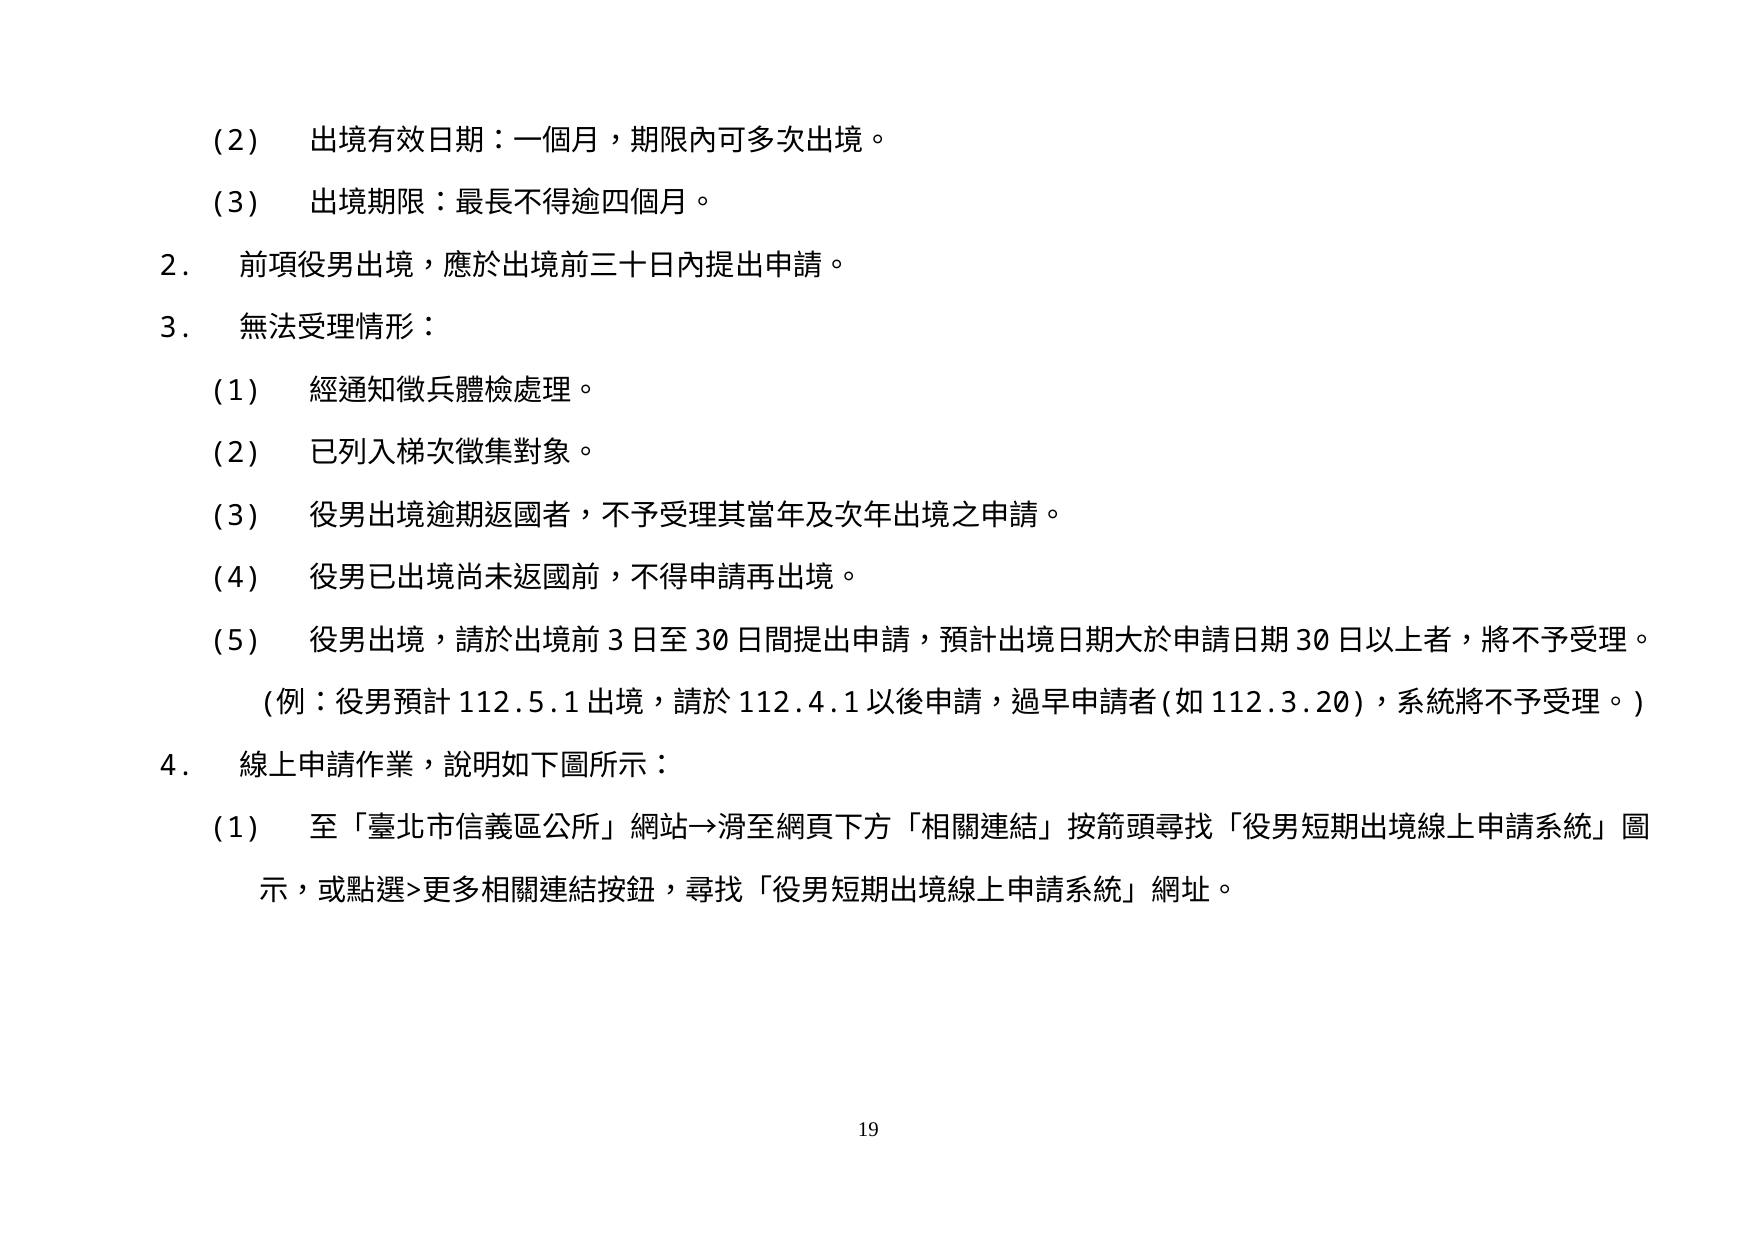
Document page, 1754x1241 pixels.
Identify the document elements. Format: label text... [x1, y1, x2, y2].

list 出境期限：最長不得逾四個月。 [209, 158, 1677, 221]
list 前項役男出境，應於出境前三十日內提出申請。 [159, 221, 1677, 283]
list 役男出境逾期返國者，不予受理其當年及次年出境之申請。 [209, 471, 1677, 533]
list 出境有效日期：一個月，期限內可多次出境。 [209, 96, 1677, 158]
list 至「臺北市信義區公所」網站→滑至網頁下方「相關連結」按箭頭尋找「役男短期出境線上申請系統」圖示，或點選>更多相關連結按鈕，尋找「役男短期出境線上申請系統」網址。 [209, 783, 1677, 908]
list 無法受理情形： [159, 283, 1677, 346]
list 線上申請作業，說明如下圖所示： [159, 721, 1677, 783]
list 經通知徵兵體檢處理。 [209, 346, 1677, 408]
list 役男出境，請於出境前3日至30日間提出申請，預計出境日期大於申請日期30日以上者，將不予受理。(例：役男預計112.5.1出境，請於112.4.1以後申請，過早申請者(如112.3.20)，系統將不予受理。) [209, 596, 1677, 721]
list 役男已出境尚未返國前，不得申請再出境。 [209, 533, 1677, 596]
list 已列入梯次徵集對象。 [209, 408, 1677, 471]
